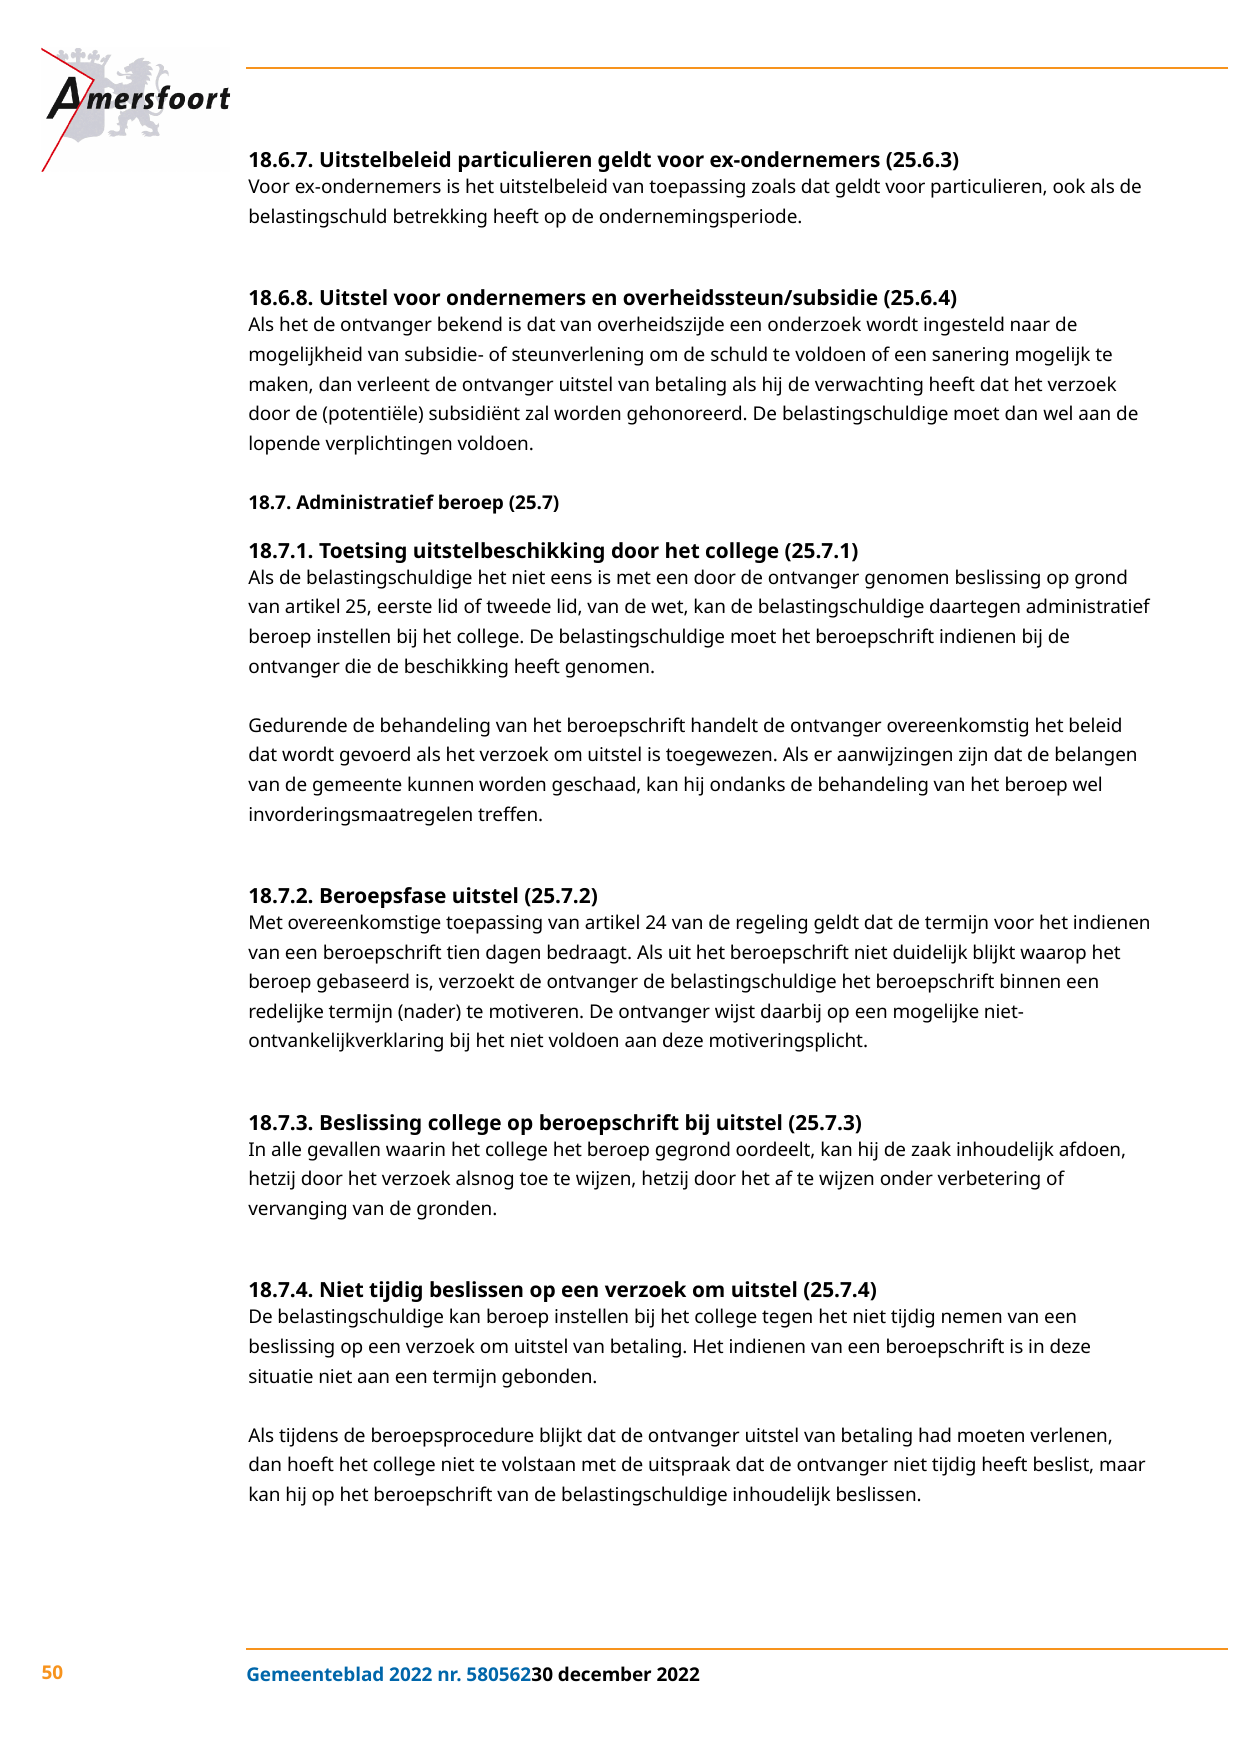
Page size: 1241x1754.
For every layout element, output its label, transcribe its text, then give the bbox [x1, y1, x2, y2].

picture [41, 47, 231, 172]
text Voor ex-ondernemers is het uitstelbeleid van toepassing zoals dat geldt voor particulieren, ook als de belastingschuld betrekking heeft op de ondernemingsperiode. [248, 174, 1152, 229]
text 18.7. Administratief beroep (25.7) [248, 489, 1152, 515]
text Als het de ontvanger bekend is dat van overheidszijde een onderzoek wordt ingesteld naar de mogelijkheid van subsidie- of steunverlening om de schuld te voldoen of een sanering mogelijk te maken, dan verleent de ontvanger uitstel van betaling als hij de verwachting heeft dat het verzoek door de (potentiële) subsidiënt zal worden gehonoreerd. De belastingschuldige moet dan wel aan de lopende verplichtingen voldoen. [248, 312, 1152, 456]
text 18.6.7. Uitstelbeleid particulieren geldt voor ex-ondernemers (25.6.3) [248, 145, 1152, 174]
text Als tijdens de beroepsprocedure blijkt dat de ontvanger uitstel van betaling had moeten verlenen, dan hoeft het college niet te volstaan met de uitspraak dat de ontvanger niet tijdig heeft beslist, maar kan hij op het beroepschrift van de belastingschuldige inhoudelijk beslissen. [248, 1422, 1152, 1507]
text Gedurende de behandeling van het beroepschrift handelt de ontvanger overeenkomstig het beleid dat wordt gevoerd als het verzoek om uitstel is toegewezen. Als er aanwijzingen zijn dat de belangen van de gemeente kunnen worden geschaad, kan hij ondanks de behandeling van het beroep wel invorderingsmaatregelen treffen. [248, 712, 1152, 827]
text 18.7.2. Beroepsfase uitstel (25.7.2) [248, 881, 1152, 909]
text 18.6.8. Uitstel voor ondernemers en overheidssteun/subsidie (25.6.4) [248, 283, 1152, 312]
text 18.7.1. Toetsing uitstelbeschikking door het college (25.7.1) [248, 536, 1152, 564]
text 18.7.3. Beslissing college op beroepschrift bij uitstel (25.7.3) [248, 1108, 1152, 1136]
text In alle gevallen waarin het college het beroep gegrond oordeelt, kan hij de zaak inhoudelijk afdoen, hetzij door het verzoek alsnog toe te wijzen, hetzij door het af te wijzen onder verbetering of vervanging van de gronden. [248, 1136, 1152, 1221]
text Als de belastingschuldige het niet eens is met een door de ontvanger genomen beslissing op grond van artikel 25, eerste lid of tweede lid, van de wet, kan de belastingschuldige daartegen administratief beroep instellen bij het college. De belastingschuldige moet het beroepschrift indienen bij de ontvanger die de beschikking heeft genomen. [248, 564, 1152, 679]
text 18.7.4. Niet tijdig beslissen op een verzoek om uitstel (25.7.4) [248, 1275, 1152, 1304]
text De belastingschuldige kan beroep instellen bij het college tegen het niet tijdig nemen van een beslissing op een verzoek om uitstel van betaling. Het indienen van een beroepschrift is in deze situatie niet aan een termijn gebonden. [248, 1304, 1152, 1388]
text Met overeenkomstige toepassing van artikel 24 van de regeling geldt dat de termijn voor het indienen van een beroepschrift tien dagen bedraagt. Als uit het beroepschrift niet duidelijk blijkt waarop het beroep gebaseerd is, verzoekt de ontvanger de belastingschuldige het beroepschrift binnen een redelijke termijn (nader) te motiveren. De ontvanger wijst daarbij op een mogelijke niet-ontvankelijkverklaring bij het niet voldoen aan deze motiveringsplicht. [248, 909, 1152, 1053]
